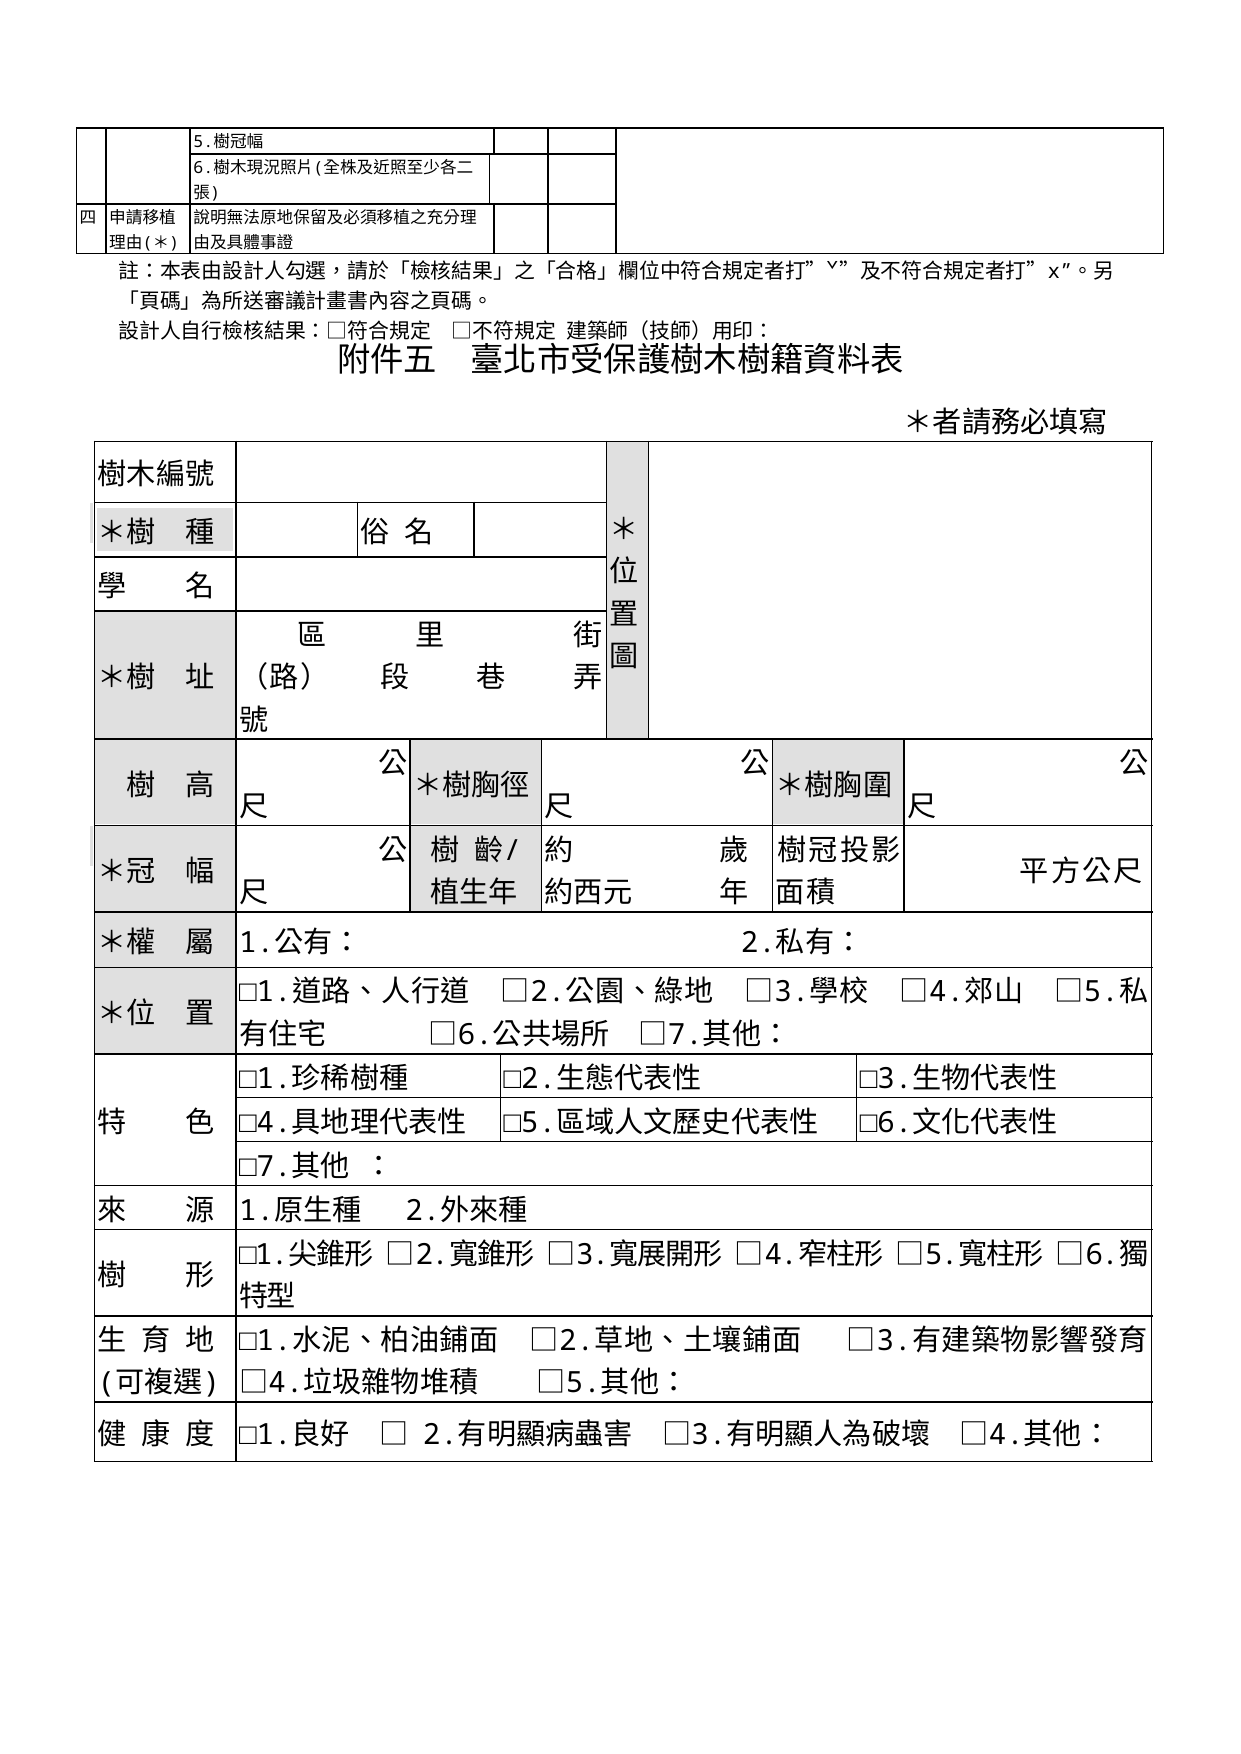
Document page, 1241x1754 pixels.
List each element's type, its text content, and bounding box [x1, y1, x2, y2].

table_cell 公尺 [542, 740, 772, 824]
table_cell [549, 205, 615, 253]
table_cell 來 源 [95, 1186, 235, 1229]
table_cell [89, 671, 94, 738]
table_cell □1.道路、人行道 □2.公園、綠地 □3.學校 □4.郊山 □5.私有住宅 □6.公共場所 □7.其他： [237, 968, 1151, 1053]
table_cell [89, 1141, 94, 1185]
table_cell ＊樹胸圍 [773, 740, 903, 824]
table_cell [495, 205, 547, 253]
table_cell 1.公有： 2.私有： [237, 913, 1151, 966]
text 設計人自行檢核結果：□符合規定 □不符規定 建築師（技師）用印： [118, 314, 1122, 345]
table_cell 5.樹冠幅 [191, 129, 493, 153]
table_cell □5.區域人文歷史代表性 [501, 1098, 856, 1141]
table_cell [475, 503, 606, 556]
table_cell [617, 129, 1163, 253]
table_cell [107, 129, 189, 203]
table_cell 生 育 地 (可複選) [95, 1317, 235, 1401]
table_cell 特 色 [95, 1055, 235, 1185]
table_cell 樹 齡/ 植生年 [411, 826, 541, 911]
table_cell 說明無法原地保留及必須移植之充分理由及具體事證 [191, 205, 493, 253]
table_header 樹木編號 [95, 442, 235, 502]
table_cell □4.具地理代表性 [237, 1098, 500, 1141]
table_cell 健 康 度 [95, 1403, 235, 1461]
table_cell ＊權 屬 [95, 913, 235, 966]
table_cell 俗 名 [358, 503, 473, 556]
table_cell □1.良好 □ 2.有明顯病蟲害 □3.有明顯人為破壞 □4.其他： [237, 1403, 1151, 1461]
table_cell □2.生態代表性 [501, 1055, 856, 1097]
table_header [237, 442, 606, 502]
text 註：本表由設計人勾選，請於「檢核結果」之「合格」欄位中符合規定者打”ˇ”及不符合規定者打”x”。另「頁碼」為所送審議計畫書內容之頁碼。 [118, 254, 1122, 314]
table_header [649, 442, 1151, 738]
table_cell [495, 129, 547, 153]
table_cell [89, 1185, 94, 1229]
table_cell 約 歲 約西元 年 [542, 826, 772, 911]
table_cell ＊樹 種 [95, 503, 235, 556]
table_cell [237, 503, 357, 556]
table_cell [89, 1053, 94, 1097]
table_cell □7.其他 ： [237, 1142, 1151, 1185]
table_cell [237, 558, 606, 610]
table_header ＊ 位 置 圖 [607, 442, 648, 738]
table_cell [89, 1229, 94, 1315]
text ＊者請務必填寫 [118, 378, 1122, 441]
table_cell □3.生物代表性 [857, 1055, 1151, 1097]
table_header [89, 441, 94, 502]
table_cell 申請移植理由(＊) [107, 205, 189, 253]
table_cell □1.水泥、柏油鋪面 □2.草地、土壤鋪面 □3.有建築物影響發育 □4.垃圾雜物堆積 □5.其他： [237, 1317, 1151, 1401]
table_cell 區 里 街（路） 段 巷 弄 號 [237, 612, 606, 738]
table_cell 樹 高 [95, 740, 235, 824]
table_cell [490, 155, 547, 203]
table_cell [89, 610, 94, 671]
table_cell [89, 825, 94, 911]
table_cell [89, 502, 94, 556]
table_cell [549, 155, 615, 203]
table_cell 公尺 [237, 826, 409, 911]
table_cell ＊冠 幅 [95, 826, 235, 911]
table_cell [89, 1401, 94, 1461]
table_cell 學 名 [95, 558, 235, 610]
table_cell 公尺 [237, 740, 409, 824]
table_cell [549, 129, 615, 153]
table_cell 6.樹木現況照片(全株及近照至少各二張) [191, 155, 489, 203]
table_cell 1.原生種 2.外來種 [237, 1186, 1151, 1229]
table_cell [89, 1315, 94, 1401]
table_cell 樹 形 [95, 1230, 235, 1315]
table_cell [89, 966, 94, 1053]
table_cell ＊樹 址 [95, 612, 235, 738]
table_cell [89, 738, 94, 824]
table_cell □6.文化代表性 [857, 1098, 1151, 1141]
text 附件五 臺北市受保護樹木樹籍資料表 [118, 345, 1122, 378]
table_cell 平方公尺 [905, 826, 1151, 911]
table_cell 樹冠投影面積 [773, 826, 903, 911]
table_cell 四 [77, 205, 105, 253]
table_cell [89, 556, 94, 610]
table_cell 公尺 [905, 740, 1151, 824]
table_cell ＊樹胸徑 [411, 740, 541, 824]
table_cell □1.珍稀樹種 [237, 1055, 500, 1097]
table_cell [89, 1097, 94, 1141]
table_cell ＊位 置 [95, 968, 235, 1053]
table_cell □1.尖錐形 □2.寬錐形 □3.寬展開形 □4.窄柱形 □5.寬柱形 □6.獨特型 [237, 1230, 1151, 1315]
table_cell [89, 911, 94, 966]
table_cell [77, 129, 105, 203]
